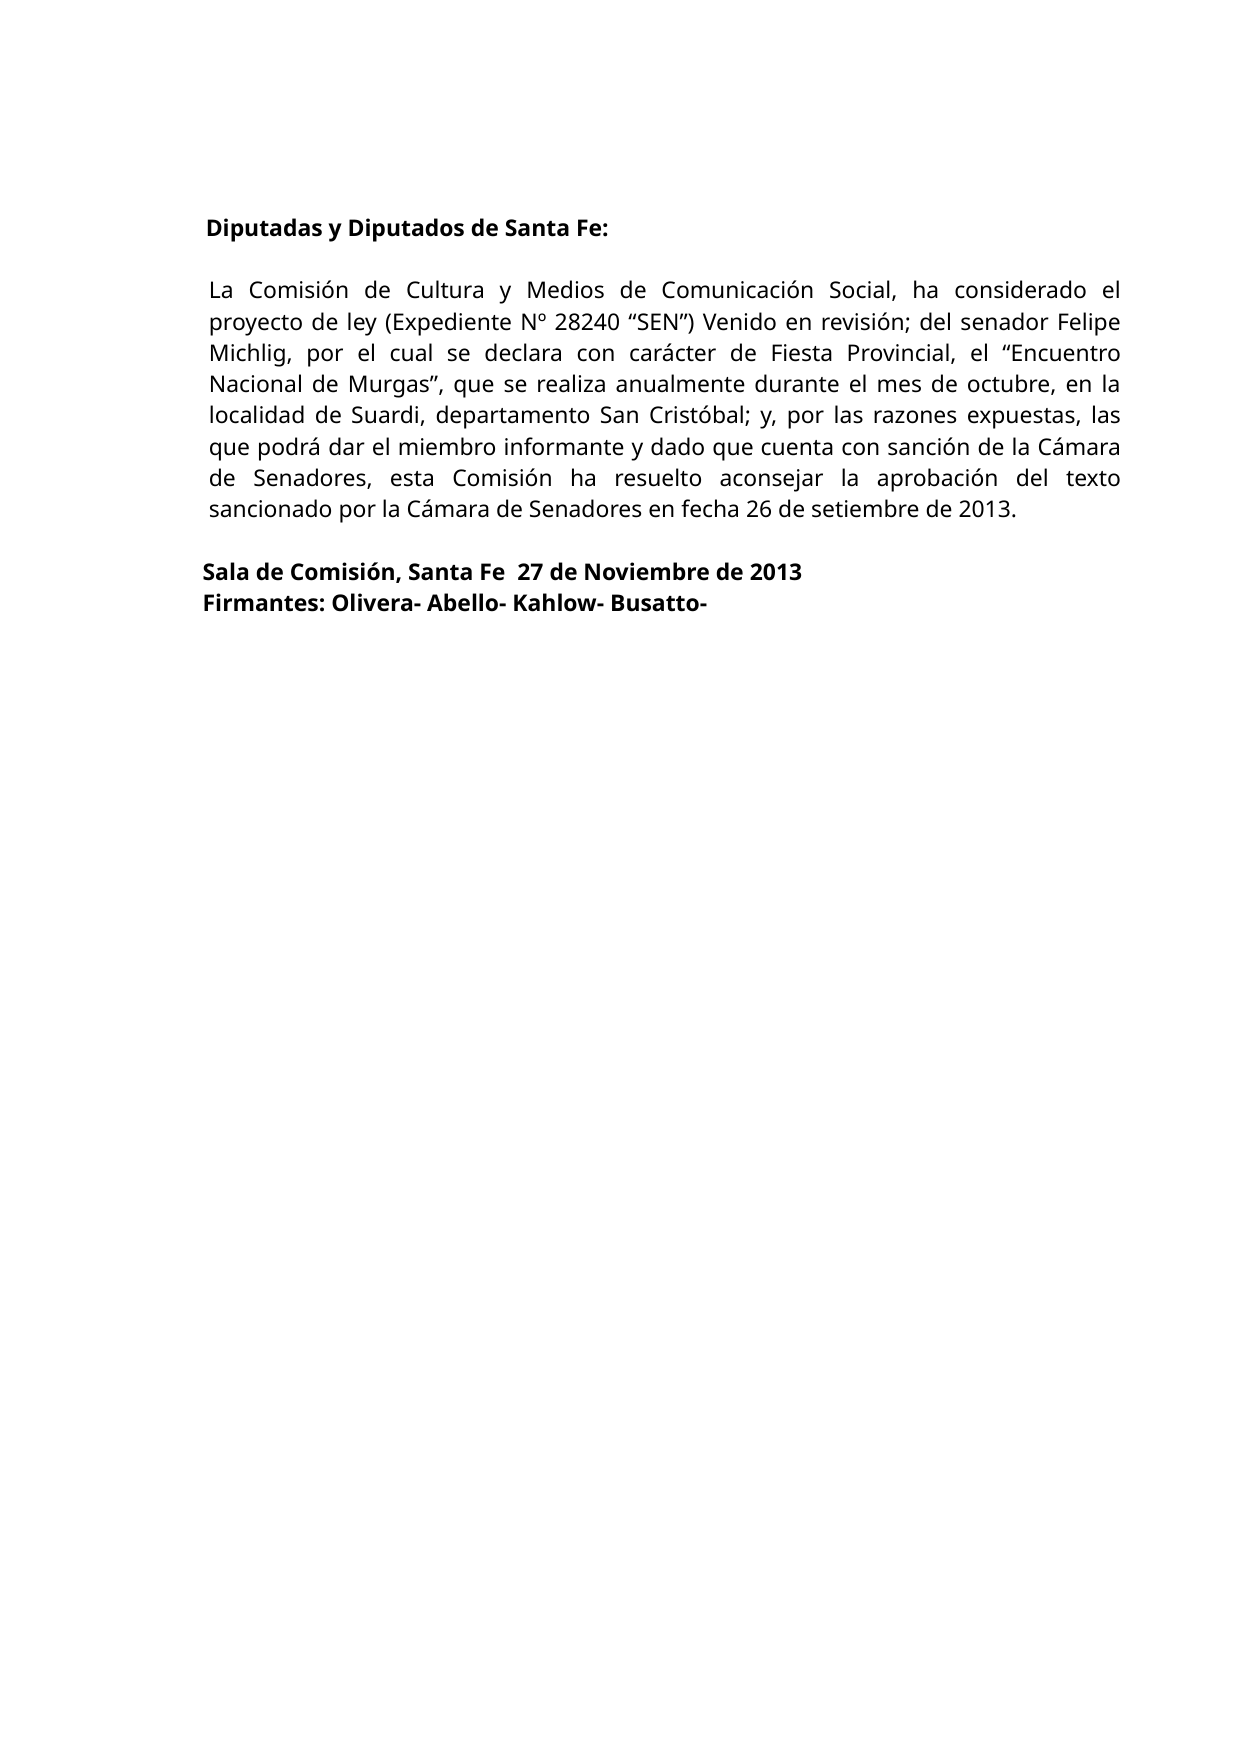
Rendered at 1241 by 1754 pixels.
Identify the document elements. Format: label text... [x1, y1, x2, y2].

text La Comisión de Cultura y Medios de Comunicación Social, ha considerado el proyecto de ley (Expediente Nº 28240 “SEN”) Venido en revisión; del senador Felipe Michlig, por el cual se declara con carácter de Fiesta Provincial, el “Encuentro Nacional de Murgas”, que se realiza anualmente durante el mes de octubre, en la localidad de Suardi, departamento San Cristóbal; y, por las razones expuestas, las que podrá dar el miembro informante y dado que cuenta con sanción de la Cámara de Senadores, esta Comisión ha resuelto aconsejar la aprobación del texto sancionado por la Cámara de Senadores en fecha 26 de setiembre de 2013. [209, 274, 1122, 524]
text Diputadas y Diputados de Santa Fe: [206, 212, 1122, 243]
text Firmantes: Olivera- Abello- Kahlow- Busatto- [202, 587, 1122, 618]
text Sala de Comisión, Santa Fe 27 de Noviembre de 2013 [202, 556, 1122, 587]
